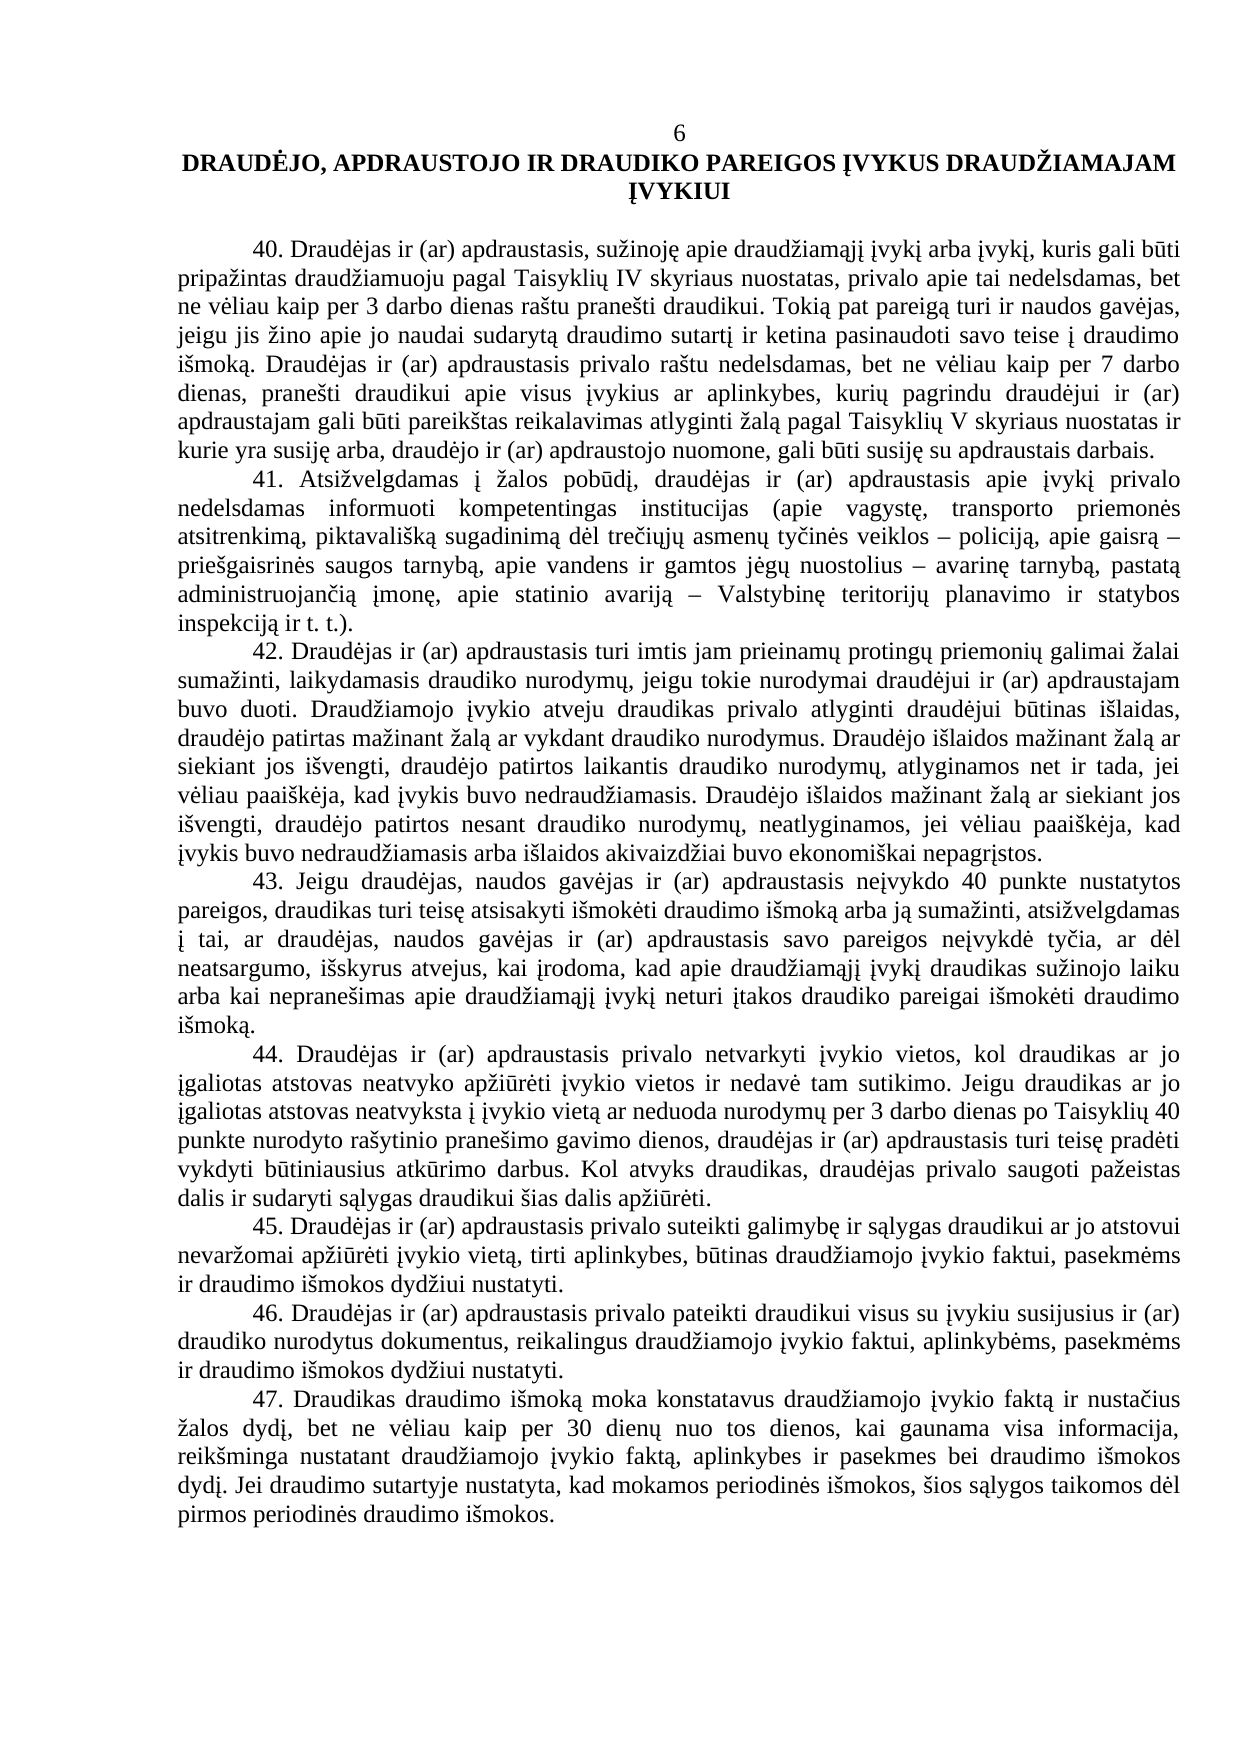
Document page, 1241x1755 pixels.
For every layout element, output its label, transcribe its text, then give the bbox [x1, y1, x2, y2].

text 46. Draudėjas ir (ar) apdraustasis privalo pateikti draudikui visus su įvykiu susijusius ir (ar) draudiko nurodytus dokumentus, reikalingus draudžiamojo įvykio faktui, aplinkybėms, pasekmėms ir draudimo išmokos dydžiui nustatyti. [177, 1298, 1181, 1384]
text 45. Draudėjas ir (ar) apdraustasis privalo suteikti galimybę ir sąlygas draudikui ar jo atstovui nevaržomai apžiūrėti įvykio vietą, tirti aplinkybes, būtinas draudžiamojo įvykio faktui, pasekmėms ir draudimo išmokos dydžiui nustatyti. [177, 1211, 1181, 1298]
text 41. Atsižvelgdamas į žalos pobūdį, draudėjas ir (ar) apdraustasis apie įvykį privalo nedelsdamas informuoti kompetentingas institucijas (apie vagystę, transporto priemonės atsitrenkimą, piktavališką sugadinimą dėl trečiųjų asmenų tyčinės veiklos – policiją, apie gaisrą – priešgaisrinės saugos tarnybą, apie vandens ir gamtos jėgų nuostolius – avarinę tarnybą, pastatą administruojančią įmonę, apie statinio avariją – Valstybinę teritorijų planavimo ir statybos inspekciją ir t. t.). [177, 464, 1181, 636]
text 47. Draudikas draudimo išmoką moka konstatavus draudžiamojo įvykio faktą ir nustačius žalos dydį, bet ne vėliau kaip per 30 dienų nuo tos dienos, kai gaunama visa informacija, reikšminga nustatant draudžiamojo įvykio faktą, aplinkybes ir pasekmes bei draudimo išmokos dydį. Jei draudimo sutartyje nustatyta, kad mokamos periodinės išmokos, šios sąlygos taikomos dėl pirmos periodinės draudimo išmokos. [177, 1384, 1181, 1528]
text 44. Draudėjas ir (ar) apdraustasis privalo netvarkyti įvykio vietos, kol draudikas ar jo įgaliotas atstovas neatvyko apžiūrėti įvykio vietos ir nedavė tam sutikimo. Jeigu draudikas ar jo įgaliotas atstovas neatvyksta į įvykio vietą ar neduoda nurodymų per 3 darbo dienas po Taisyklių 40 punkte nurodyto rašytinio pranešimo gavimo dienos, draudėjas ir (ar) apdraustasis turi teisę pradėti vykdyti būtiniausius atkūrimo darbus. Kol atvyks draudikas, draudėjas privalo saugoti pažeistas dalis ir sudaryti sąlygas draudikui šias dalis apžiūrėti. [177, 1039, 1181, 1211]
text 42. Draudėjas ir (ar) apdraustasis turi imtis jam prieinamų protingų priemonių galimai žalai sumažinti, laikydamasis draudiko nurodymų, jeigu tokie nurodymai draudėjui ir (ar) apdraustajam buvo duoti. Draudžiamojo įvykio atveju draudikas privalo atlyginti draudėjui būtinas išlaidas, draudėjo patirtas mažinant žalą ar vykdant draudiko nurodymus. Draudėjo išlaidos mažinant žalą ar siekiant jos išvengti, draudėjo patirtos laikantis draudiko nurodymų, atlyginamos net ir tada, jei vėliau paaiškėja, kad įvykis buvo nedraudžiamasis. Draudėjo išlaidos mažinant žalą ar siekiant jos išvengti, draudėjo patirtos nesant draudiko nurodymų, neatlyginamos, jei vėliau paaiškėja, kad įvykis buvo nedraudžiamasis arba išlaidos akivaizdžiai buvo ekonomiškai nepagrįstos. [177, 636, 1181, 866]
text 43. Jeigu draudėjas, naudos gavėjas ir (ar) apdraustasis neįvykdo 40 punkte nustatytos pareigos, draudikas turi teisę atsisakyti išmokėti draudimo išmoką arba ją sumažinti, atsižvelgdamas į tai, ar draudėjas, naudos gavėjas ir (ar) apdraustasis savo pareigos neįvykdė tyčia, ar dėl neatsargumo, išskyrus atvejus, kai įrodoma, kad apie draudžiamąjį įvykį draudikas sužinojo laiku arba kai nepranešimas apie draudžiamąjį įvykį neturi įtakos draudiko pareigai išmokėti draudimo išmoką. [177, 866, 1181, 1039]
text DRAUDĖJO, APDRAUSTOJO IR DRAUDIKO PAREIGOS ĮVYKUS DRAUDŽIAMAJAM ĮVYKIUI [177, 148, 1181, 205]
text 40. Draudėjas ir (ar) apdraustasis, sužinoję apie draudžiamąjį įvykį arba įvykį, kuris gali būti pripažintas draudžiamuoju pagal Taisyklių IV skyriaus nuostatas, privalo apie tai nedelsdamas, bet ne vėliau kaip per 3 darbo dienas raštu pranešti draudikui. Tokią pat pareigą turi ir naudos gavėjas, jeigu jis žino apie jo naudai sudarytą draudimo sutartį ir ketina pasinaudoti savo teise į draudimo išmoką. Draudėjas ir (ar) apdraustasis privalo raštu nedelsdamas, bet ne vėliau kaip per 7 darbo dienas, pranešti draudikui apie visus įvykius ar aplinkybes, kurių pagrindu draudėjui ir (ar) apdraustajam gali būti pareikštas reikalavimas atlyginti žalą pagal Taisyklių V skyriaus nuostatas ir kurie yra susiję arba, draudėjo ir (ar) apdraustojo nuomone, gali būti susiję su apdraustais darbais. [177, 234, 1181, 464]
